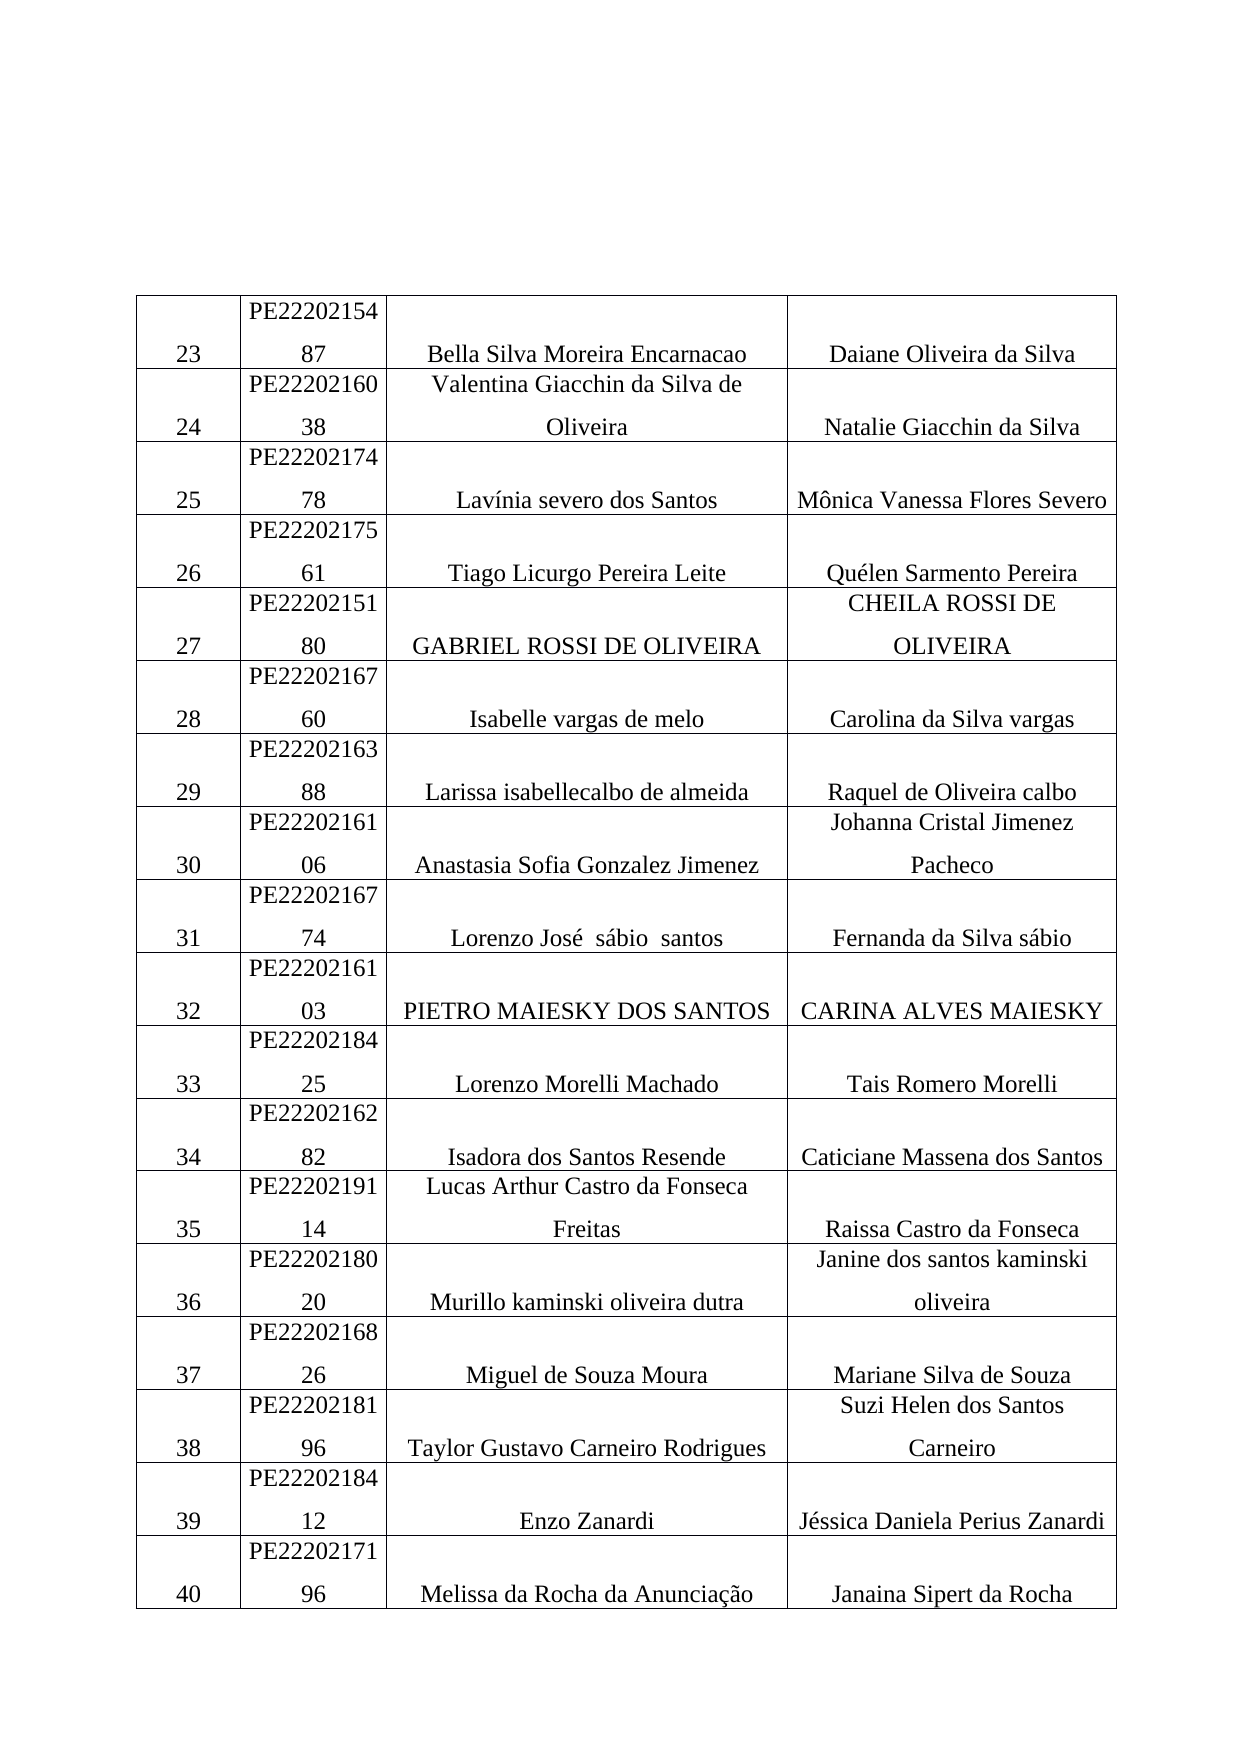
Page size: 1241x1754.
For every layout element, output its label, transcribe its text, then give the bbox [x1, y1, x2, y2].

table_cell Melissa da Rocha da Anunciação [387, 1536, 787, 1608]
table_cell Isabelle vargas de melo [387, 661, 787, 733]
table_cell PE2220219114 [241, 1171, 386, 1243]
table_cell PE2220218196 [241, 1390, 386, 1462]
table_cell Natalie Giacchin da Silva [788, 369, 1116, 441]
table_cell Lavínia severo dos Santos [387, 442, 787, 514]
table_cell PE2220218412 [241, 1463, 386, 1535]
table_cell PE2220216760 [241, 661, 386, 733]
table_cell Janine dos santos kaminski oliveira [788, 1244, 1116, 1316]
table_cell CHEILA ROSSI DE OLIVEIRA [788, 588, 1116, 660]
table_cell 25 [137, 442, 240, 514]
table_cell PE2220217561 [241, 515, 386, 587]
table_cell 31 [137, 880, 240, 952]
table_cell Tiago Licurgo Pereira Leite [387, 515, 787, 587]
table_cell 34 [137, 1099, 240, 1170]
table_cell Taylor Gustavo Carneiro Rodrigues [387, 1390, 787, 1462]
table_cell Lorenzo Morelli Machado [387, 1026, 787, 1097]
table_cell Enzo Zanardi [387, 1463, 787, 1535]
table_cell 40 [137, 1536, 240, 1608]
table_cell Lucas Arthur Castro da Fonseca Freitas [387, 1171, 787, 1243]
table_cell Valentina Giacchin da Silva de Oliveira [387, 369, 787, 441]
table_cell PE2220218020 [241, 1244, 386, 1316]
table_cell Caticiane Massena dos Santos [788, 1099, 1116, 1170]
table_cell PE2220215180 [241, 588, 386, 660]
table_cell Anastasia Sofia Gonzalez Jimenez [387, 807, 787, 879]
table_cell 27 [137, 588, 240, 660]
table_cell Johanna Cristal Jimenez Pacheco [788, 807, 1116, 879]
table_cell Tais Romero Morelli [788, 1026, 1116, 1097]
table_cell 30 [137, 807, 240, 879]
table_cell 37 [137, 1317, 240, 1389]
table_cell PE2220216282 [241, 1099, 386, 1170]
table_cell 24 [137, 369, 240, 441]
table_cell 26 [137, 515, 240, 587]
table_cell 38 [137, 1390, 240, 1462]
table_cell 23 [137, 296, 240, 368]
table_cell 39 [137, 1463, 240, 1535]
table_cell PE2220216388 [241, 734, 386, 806]
table_cell 28 [137, 661, 240, 733]
table_cell 35 [137, 1171, 240, 1243]
table_cell 32 [137, 953, 240, 1024]
table_cell Jéssica Daniela Perius Zanardi [788, 1463, 1116, 1535]
table_cell 36 [137, 1244, 240, 1316]
table_cell Mônica Vanessa Flores Severo [788, 442, 1116, 514]
table_cell Fernanda da Silva sábio [788, 880, 1116, 952]
table_cell Raissa Castro da Fonseca [788, 1171, 1116, 1243]
table_cell 33 [137, 1026, 240, 1097]
table_cell Murillo kaminski oliveira dutra [387, 1244, 787, 1316]
table_cell Janaina Sipert da Rocha [788, 1536, 1116, 1608]
table_cell PE2220216106 [241, 807, 386, 879]
table_cell PE2220216038 [241, 369, 386, 441]
table_cell CARINA ALVES MAIESKY [788, 953, 1116, 1024]
table_cell Bella Silva Moreira Encarnacao [387, 296, 787, 368]
table_cell PE2220216774 [241, 880, 386, 952]
table_cell PE2220216826 [241, 1317, 386, 1389]
table_cell Larissa isabellecalbo de almeida [387, 734, 787, 806]
table_cell PE2220218425 [241, 1026, 386, 1097]
table_cell Miguel de Souza Moura [387, 1317, 787, 1389]
table_cell Raquel de Oliveira calbo [788, 734, 1116, 806]
table_cell GABRIEL ROSSI DE OLIVEIRA [387, 588, 787, 660]
table_cell PE2220217196 [241, 1536, 386, 1608]
table_cell 29 [137, 734, 240, 806]
table_cell Isadora dos Santos Resende [387, 1099, 787, 1170]
table_cell Daiane Oliveira da Silva [788, 296, 1116, 368]
table_cell Carolina da Silva vargas [788, 661, 1116, 733]
table_cell PE2220216103 [241, 953, 386, 1024]
table_cell PE2220217478 [241, 442, 386, 514]
table_cell Suzi Helen dos Santos Carneiro [788, 1390, 1116, 1462]
table_cell Lorenzo José sábio santos [387, 880, 787, 952]
table_cell PE2220215487 [241, 296, 386, 368]
table_cell Quélen Sarmento Pereira [788, 515, 1116, 587]
table_cell Mariane Silva de Souza [788, 1317, 1116, 1389]
table_cell PIETRO MAIESKY DOS SANTOS [387, 953, 787, 1024]
